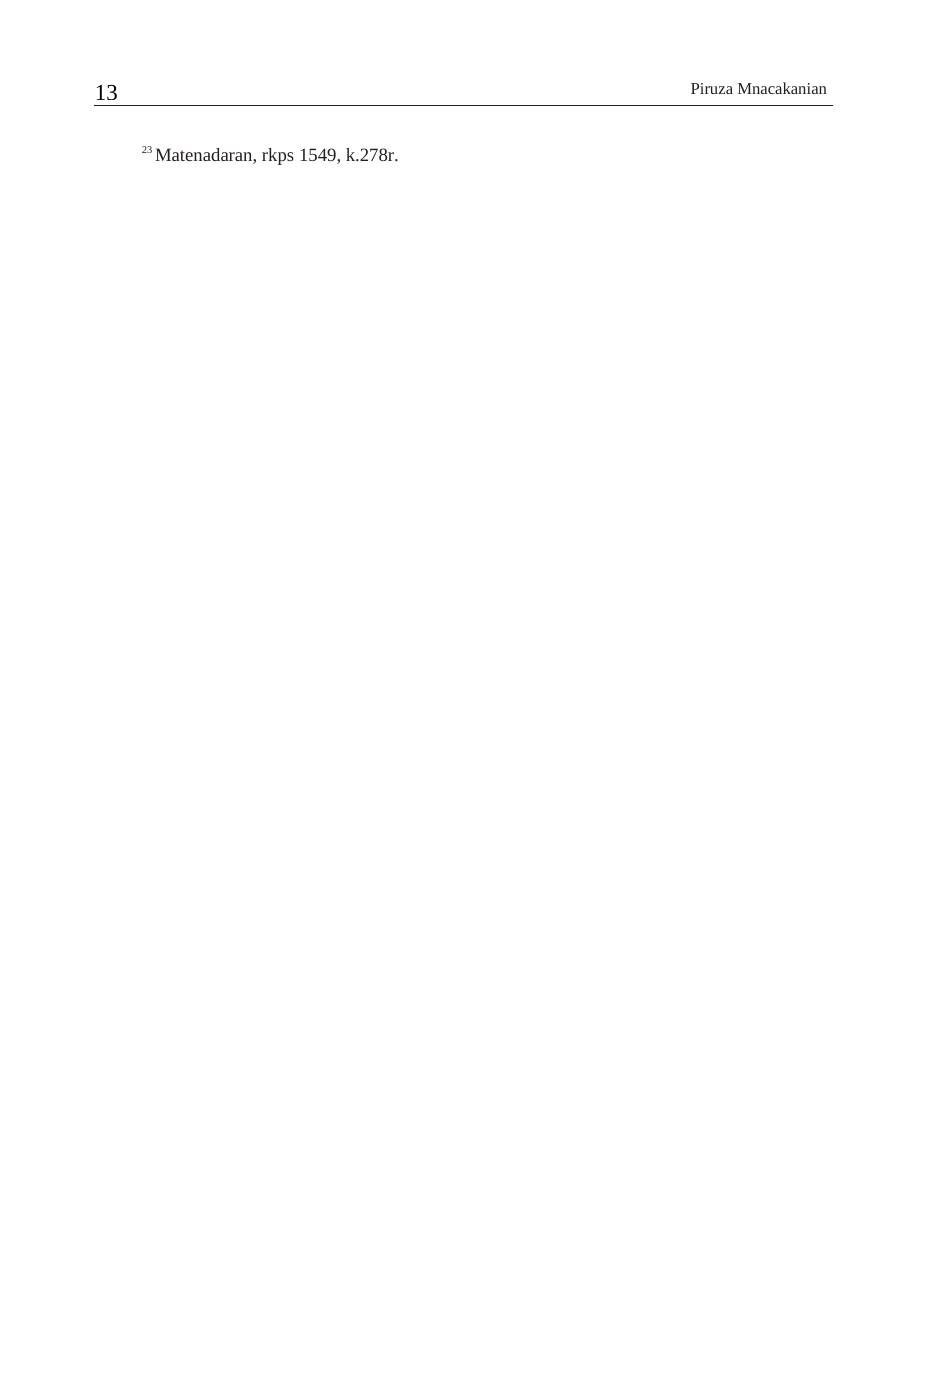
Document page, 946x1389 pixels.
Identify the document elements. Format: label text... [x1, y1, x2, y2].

text 23 Matenadaran, rkps 1549, k.278r. [142, 144, 862, 165]
